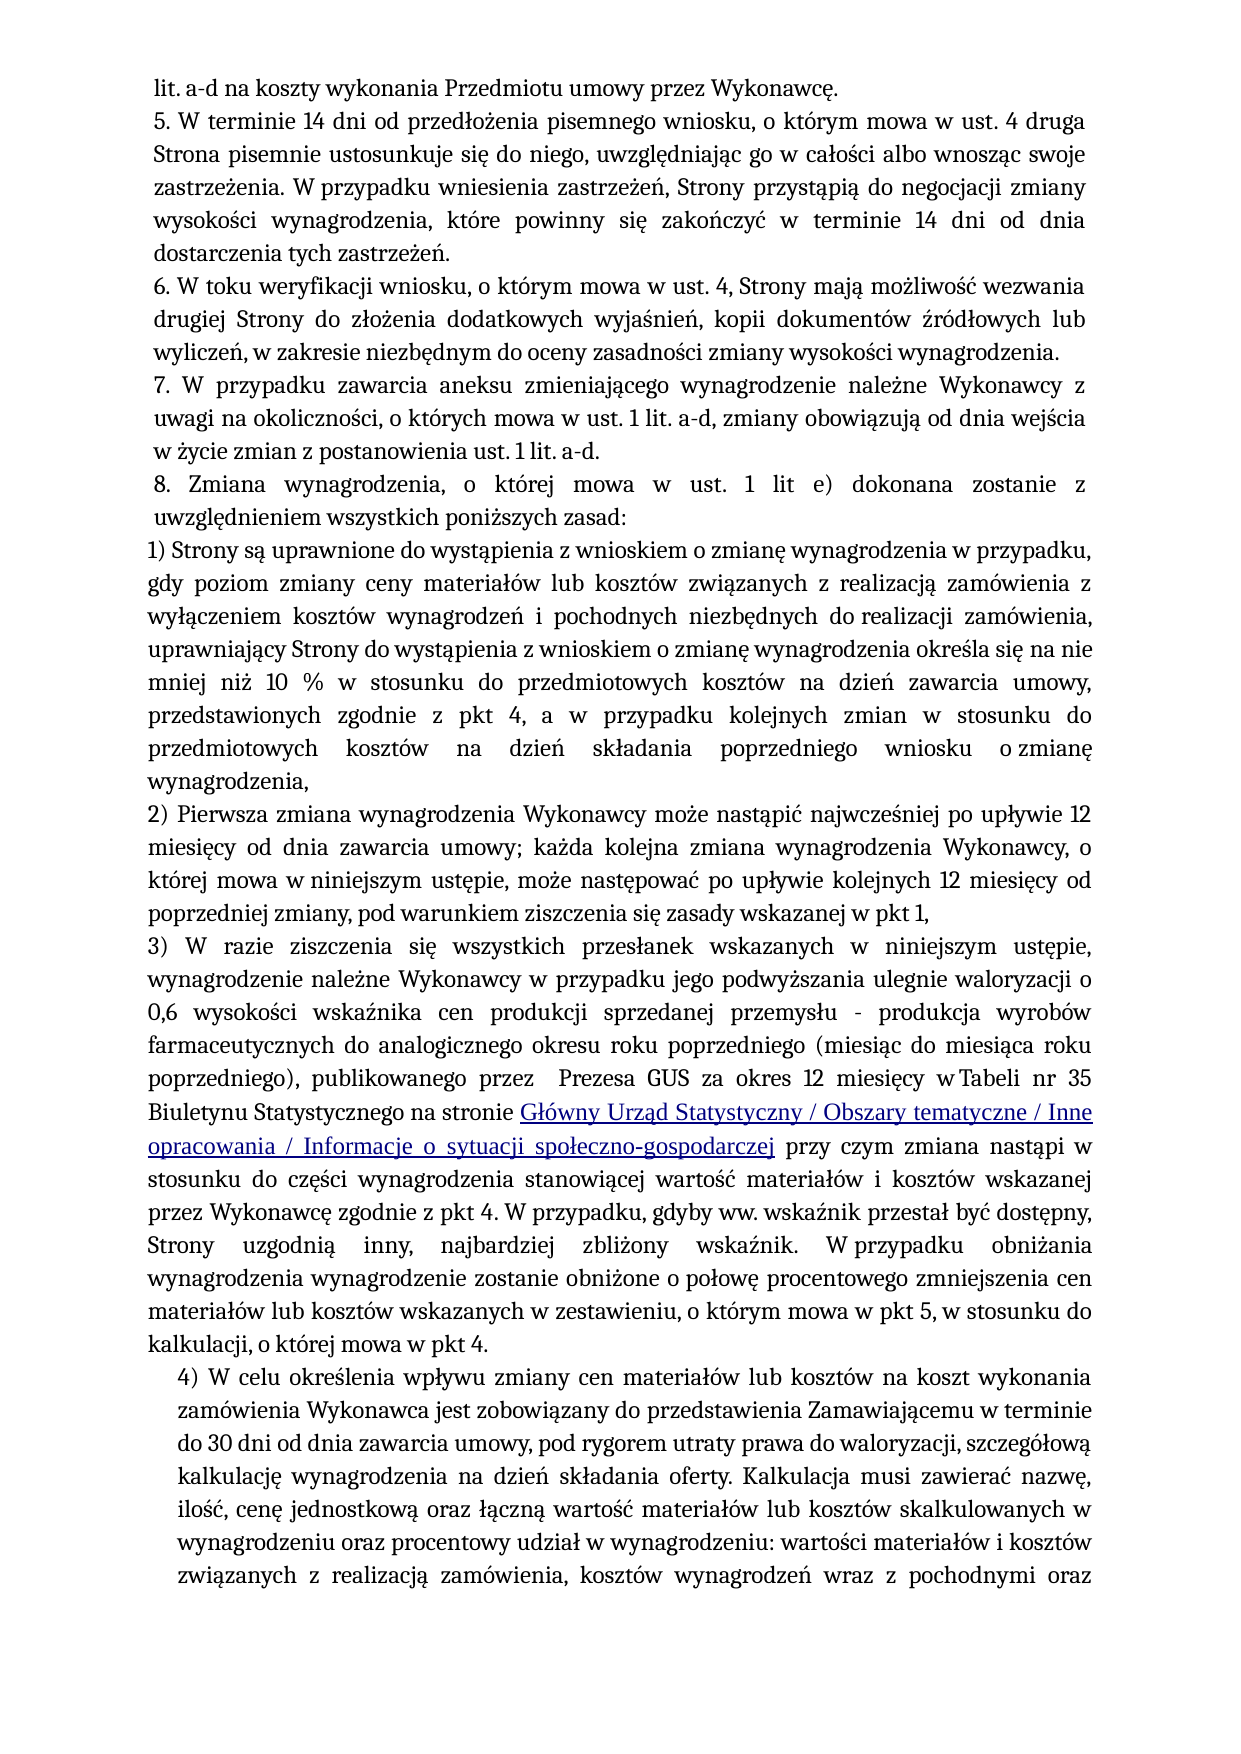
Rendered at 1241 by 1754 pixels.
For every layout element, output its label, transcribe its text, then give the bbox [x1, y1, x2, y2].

text 7. W przypadku zawarcia aneksu zmieniającego wynagrodzenie należne Wykonawcy z uwagi na okoliczności, o których mowa w ust. 1 lit. a-d, zmiany obowiązują od dnia wejścia w życie zmian z postanowienia ust. 1 lit. a-d. [153, 371, 1087, 466]
text 6. W toku weryfikacji wniosku, o którym mowa w ust. 4, Strony mają możliwość wezwania drugiej Strony do złożenia dodatkowych wyjaśnień, kopii dokumentów źródłowych lub wyliczeń, w zakresie niezbędnym do oceny zasadności zmiany wysokości wynagrodzenia. [153, 272, 1087, 367]
text 2) Pierwsza zmiana wynagrodzenia Wykonawcy może nastąpić najwcześniej po upływie 12 miesięcy od dnia zawarcia umowy; każda kolejna zmiana wynagrodzenia Wykonawcy, o której mowa w niniejszym ustępie, może następować po upływie kolejnych 12 miesięcy od poprzedniej zmiany, pod warunkiem ziszczenia się zasady wskazanej w pkt 1, [148, 800, 1093, 928]
text lit. a-d na koszty wykonania Przedmiotu umowy przez Wykonawcę. [153, 74, 1087, 102]
text 5. W terminie 14 dni od przedłożenia pisemnego wniosku, o którym mowa w ust. 4 druga Strona pisemnie ustosunkuje się do niego, uwzględniając go w całości albo wnosząc swoje zastrzeżenia. W przypadku wniesienia zastrzeżeń, Strony przystąpią do negocjacji zmiany wysokości wynagrodzenia, które powinny się zakończyć w terminie 14 dni od dnia dostarczenia tych zastrzeżeń. [153, 107, 1087, 268]
text 1) Strony są uprawnione do wystąpienia z wnioskiem o zmianę wynagrodzenia w przypadku, gdy poziom zmiany ceny materiałów lub kosztów związanych z realizacją zamówienia z wyłączeniem kosztów wynagrodzeń i pochodnych niezbędnych do realizacji zamówienia, uprawniający Strony do wystąpienia z wnioskiem o zmianę wynagrodzenia określa się na nie mniej niż 10 % w stosunku do przedmiotowych kosztów na dzień zawarcia umowy, przedstawionych zgodnie z pkt 4, a w przypadku kolejnych zmian w stosunku do przedmiotowych kosztów na dzień składania poprzedniego wniosku o zmianę wynagrodzenia, [148, 536, 1093, 796]
text 3) W razie ziszczenia się wszystkich przesłanek wskazanych w niniejszym ustępie, wynagrodzenie należne Wykonawcy w przypadku jego podwyższania ulegnie waloryzacji o 0,6 wysokości wskaźnika cen produkcji sprzedanej przemysłu - produkcja wyrobów farmaceutycznych do analogicznego okresu roku poprzedniego (miesiąc do miesiąca roku poprzedniego), publikowanego przez Prezesa GUS za okres 12 miesięcy w Tabeli nr 35 Biuletynu Statystycznego na stronie Główny Urząd Statystyczny / Obszary tematyczne / Inne opracowania / Informacje o sytuacji społeczno-gospodarczej przy czym zmiana nastąpi w stosunku do części wynagrodzenia stanowiącej wartość materiałów i kosztów wskazanej przez Wykonawcę zgodnie z pkt 4. W przypadku, gdyby ww. wskaźnik przestał być dostępny, Strony uzgodnią inny, najbardziej zbliżony wskaźnik. W przypadku obniżania wynagrodzenia wynagrodzenie zostanie obniżone o połowę procentowego zmniejszenia cen materiałów lub kosztów wskazanych w zestawieniu, o którym mowa w pkt 5, w stosunku do kalkulacji, o której mowa w pkt 4. [148, 932, 1093, 1359]
text 4) W celu określenia wpływu zmiany cen materiałów lub kosztów na koszt wykonania zamówienia Wykonawca jest zobowiązany do przedstawienia Zamawiającemu w terminie do 30 dni od dnia zawarcia umowy, pod rygorem utraty prawa do waloryzacji, szczegółową kalkulację wynagrodzenia na dzień składania oferty. Kalkulacja musi zawierać nazwę, ilość, cenę jednostkową oraz łączną wartość materiałów lub kosztów skalkulowanych w wynagrodzeniu oraz procentowy udział w wynagrodzeniu: wartości materiałów i kosztów związanych z realizacją zamówienia, kosztów wynagrodzeń wraz z pochodnymi oraz [177, 1363, 1093, 1590]
text 8. Zmiana wynagrodzenia, o której mowa w ust. 1 lit e) dokonana zostanie z uwzględnieniem wszystkich poniższych zasad: [153, 470, 1087, 532]
